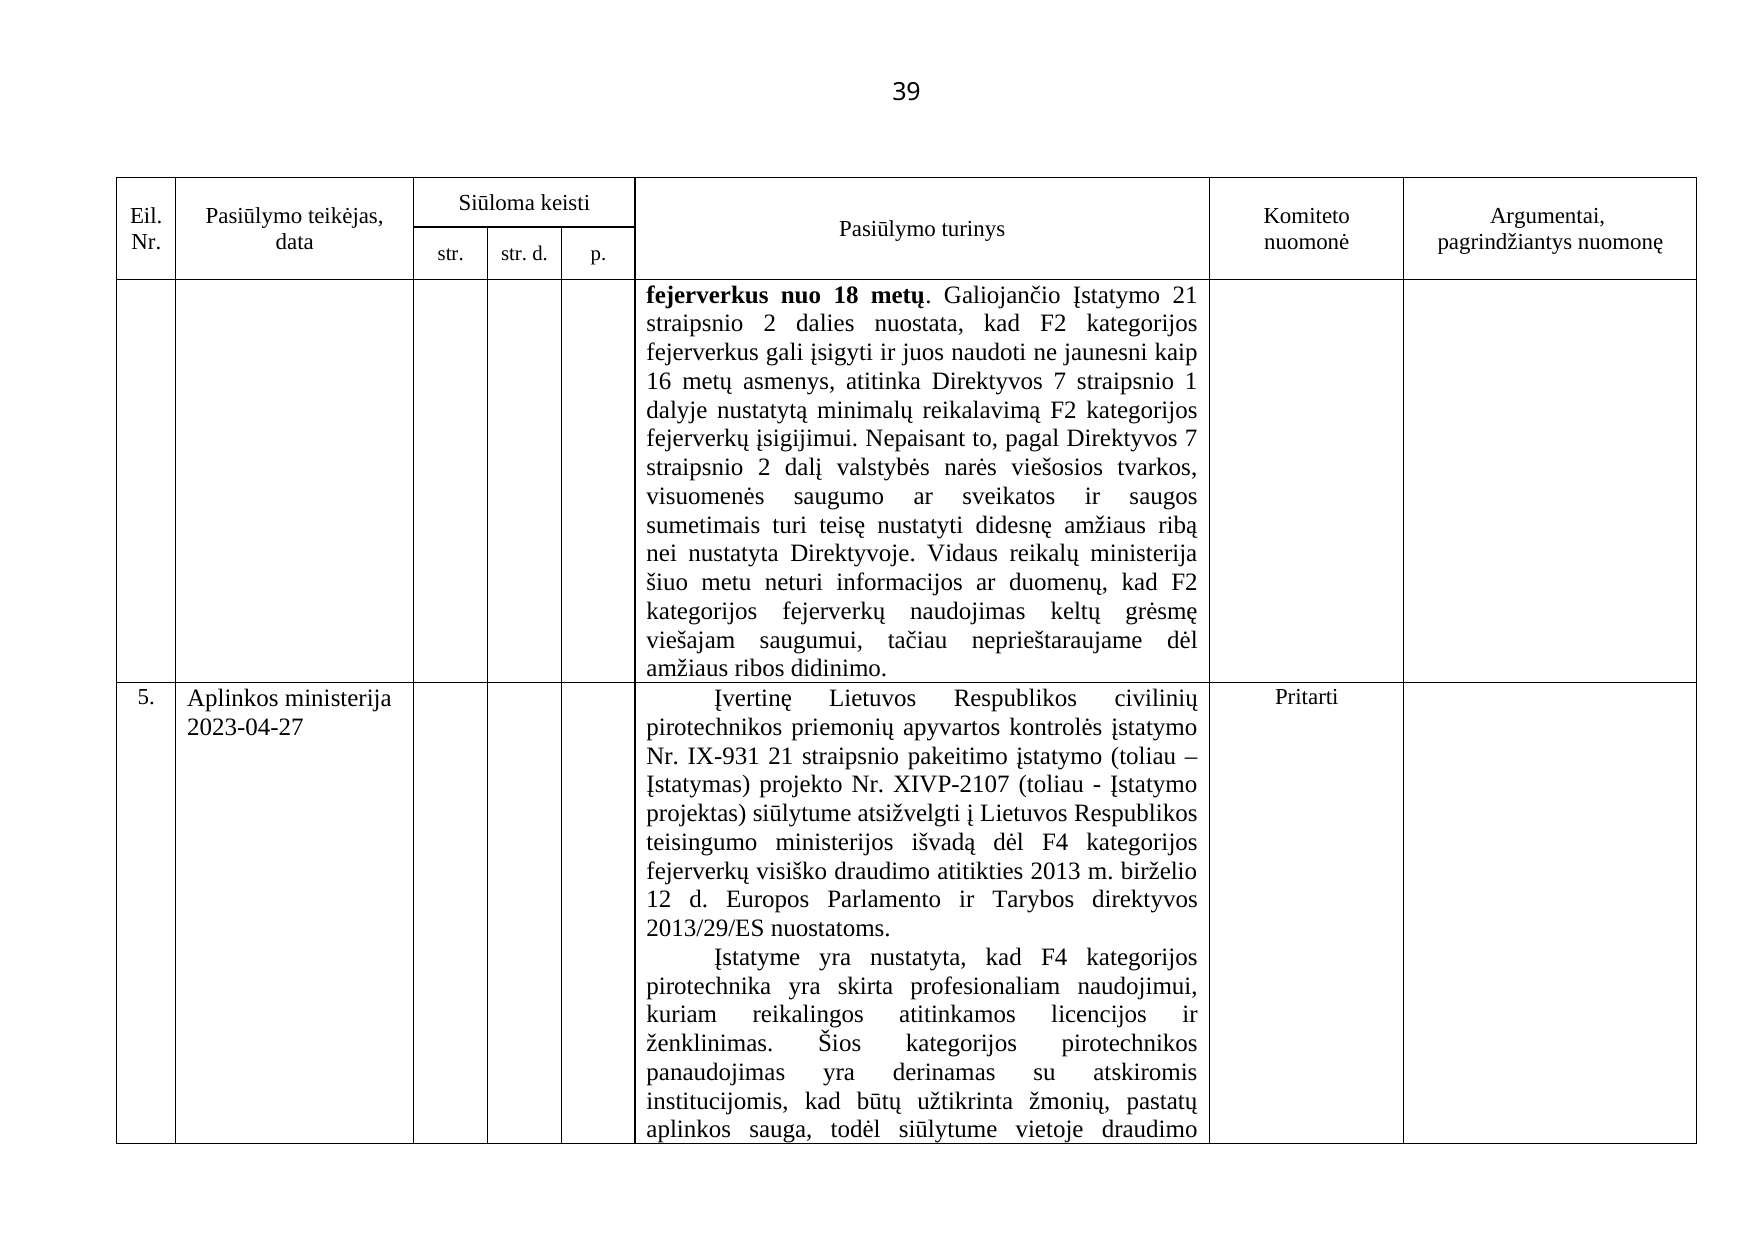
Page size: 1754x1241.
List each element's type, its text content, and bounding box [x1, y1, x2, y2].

table_cell Įvertinę Lietuvos Respublikos civilinių pirotechnikos priemonių apyvartos kontrolės įstatymo Nr. IX-931 21 straipsnio pakeitimo įstatymo (toliau – Įstatymas) projekto Nr. XIVP-2107 (toliau - Įstatymo projektas) siūlytume atsižvelgti į Lietuvos Respublikos teisingumo ministerijos išvadą dėl F4 kategorijos fejerverkų visiško draudimo atitikties 2013 m. birželio 12 d. Europos Parlamento ir Tarybos direktyvos 2013/29/ES nuostatoms. Įstatyme yra nustatyta, kad F4 kategorijos pirotechnika yra skirta profesionaliam naudojimui, kuriam reikalingos atitinkamos licencijos ir ženklinimas. Šios kategorijos pirotechnikos panaudojimas yra derinamas su atskiromis institucijomis, kad būtų užtikrinta žmonių, pastatų aplinkos sauga, todėl siūlytume vietoje draudimo [636, 683, 1209, 1143]
table_header Siūloma keisti [414, 178, 634, 226]
table_cell [117, 280, 175, 682]
table_cell [414, 683, 487, 1143]
table_header Komiteto nuomonė [1210, 178, 1403, 279]
table_cell [488, 683, 561, 1143]
table_header Pasiūlymo turinys [636, 178, 1209, 279]
table_cell [414, 280, 487, 682]
table_header Pasiūlymo teikėjas, data [176, 178, 413, 279]
table_cell [176, 280, 413, 682]
table_cell str. [414, 228, 487, 279]
table_cell str. d. [488, 228, 561, 279]
table_cell [562, 280, 634, 682]
table_cell Pritarti [1210, 683, 1403, 1143]
table_header Eil. Nr. [117, 178, 175, 279]
table_cell Aplinkos ministerija 2023-04-27 [176, 683, 413, 1143]
table_cell 5. [117, 683, 175, 1143]
table_header Argumentai, pagrindžiantys nuomonę [1404, 178, 1696, 279]
table_cell fejerverkus nuo 18 metų. Galiojančio Įstatymo 21 straipsnio 2 dalies nuostata, kad F2 kategorijos fejerverkus gali įsigyti ir juos naudoti ne jaunesni kaip 16 metų asmenys, atitinka Direktyvos 7 straipsnio 1 dalyje nustatytą minimalų reikalavimą F2 kategorijos fejerverkų įsigijimui. Nepaisant to, pagal Direktyvos 7 straipsnio 2 dalį valstybės narės viešosios tvarkos, visuomenės saugumo ar sveikatos ir saugos sumetimais turi teisę nustatyti didesnę amžiaus ribą nei nustatyta Direktyvoje. Vidaus reikalų ministerija šiuo metu neturi informacijos ar duomenų, kad F2 kategorijos fejerverkų naudojimas keltų grėsmę viešajam saugumui, tačiau neprieštaraujame dėl amžiaus ribos didinimo. [636, 280, 1209, 682]
table_cell p. [562, 228, 634, 279]
table_cell [1404, 280, 1696, 682]
table_cell [1210, 280, 1403, 682]
table_cell [488, 280, 561, 682]
table_cell [1404, 683, 1696, 1143]
table_cell [562, 683, 634, 1143]
